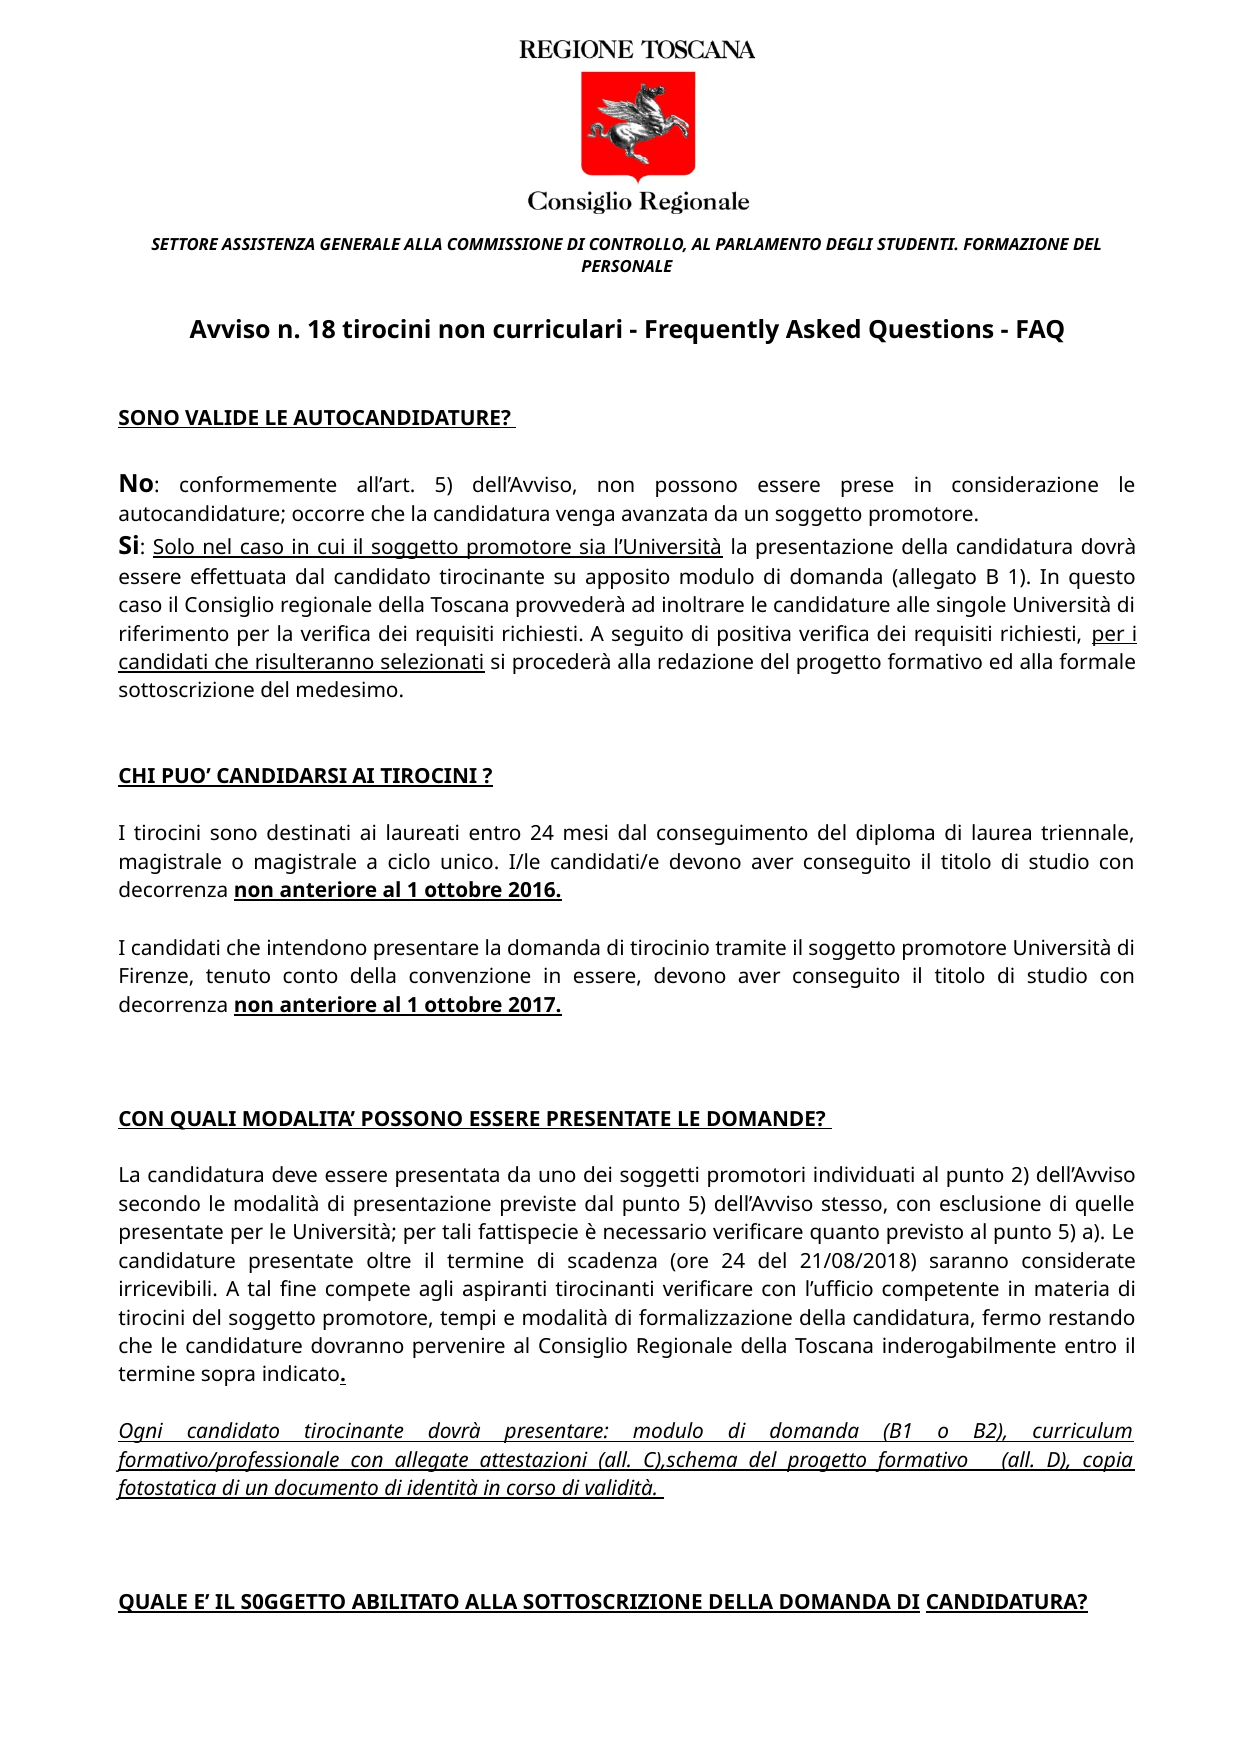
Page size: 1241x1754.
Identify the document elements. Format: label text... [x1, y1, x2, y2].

text SETTORE ASSISTENZA GENERALE ALLA COMMISSIONE DI CONTROLLO, AL PARLAMENTO DEGLI STUDENTI. FORMAZIONE DEL PERSONALE [118, 232, 1137, 278]
text QUALE E’ IL S0GGETTO ABILITATO ALLA SOTTOSCRIZIONE DELLA DOMANDA DI CANDIDATURA? [118, 1587, 1137, 1616]
text Ogni candidato tirocinante dovrà presentare: modulo di domanda (B1 o B2), curriculum formativo/professionale con allegate attestazioni (all. C),schema del progetto formativo (all. D), copia fotostatica di un documento di identità in corso di validità. [118, 1416, 1137, 1502]
text Avviso n. 18 tirocini non curriculari - Frequently Asked Questions - FAQ [118, 312, 1137, 346]
text I candidati che intendono presentare la domanda di tirocinio tramite il soggetto promotore Università di Firenze, tenuto conto della convenzione in essere, devono aver conseguito il titolo di studio con decorrenza non anteriore al 1 ottobre 2017. [118, 933, 1137, 1018]
text La candidatura deve essere presentata da uno dei soggetti promotori individuati al punto 2) dell’Avviso secondo le modalità di presentazione previste dal punto 5) dell’Avviso stesso, con esclusione di quelle presentate per le Università; per tali fattispecie è necessario verificare quanto previsto al punto 5) a). Le candidature presentate oltre il termine di scadenza (ore 24 del 21/08/2018) saranno considerate irricevibili. A tal fine compete agli aspiranti tirocinanti verificare con l’ufficio competente in materia di tirocini del soggetto promotore, tempi e modalità di formalizzazione della candidatura, fermo restando che le candidature dovranno pervenire al Consiglio Regionale della Toscana inderogabilmente entro il termine sopra indicato. [118, 1161, 1137, 1388]
text SONO VALIDE LE AUTOCANDIDATURE? [118, 403, 1137, 431]
text CON QUALI MODALITA’ POSSONO ESSERE PRESENTATE LE DOMANDE? [118, 1104, 1137, 1132]
text CHI PUO’ CANDIDARSI AI TIROCINI ? [118, 761, 1137, 789]
text I tirocini sono destinati ai laureati entro 24 mesi dal conseguimento del diploma di laurea triennale, magistrale o magistrale a ciclo unico. I/le candidati/e devono aver conseguito il titolo di studio con decorrenza non anteriore al 1 ottobre 2016. [118, 818, 1137, 904]
text No: conformemente all’art. 5) dell’Avviso, non possono essere prese in considerazione le autocandidature; occorre che la candidatura venga avanzata da un soggetto promotore. [118, 465, 1137, 528]
text Si: Solo nel caso in cui il soggetto promotore sia l’Università la presentazione della candidatura dovrà essere effettuata dal candidato tirocinante su apposito modulo di domanda (allegato B 1). In questo caso il Consiglio regionale della Toscana provvederà ad inoltrare le candidature alle singole Università di riferimento per la verifica dei requisiti richiesti. A seguito di positiva verifica dei requisiti richiesti, per i candidati che risulteranno selezionati si procederà alla redazione del progetto formativo ed alla formale sottoscrizione del medesimo. [118, 528, 1137, 704]
